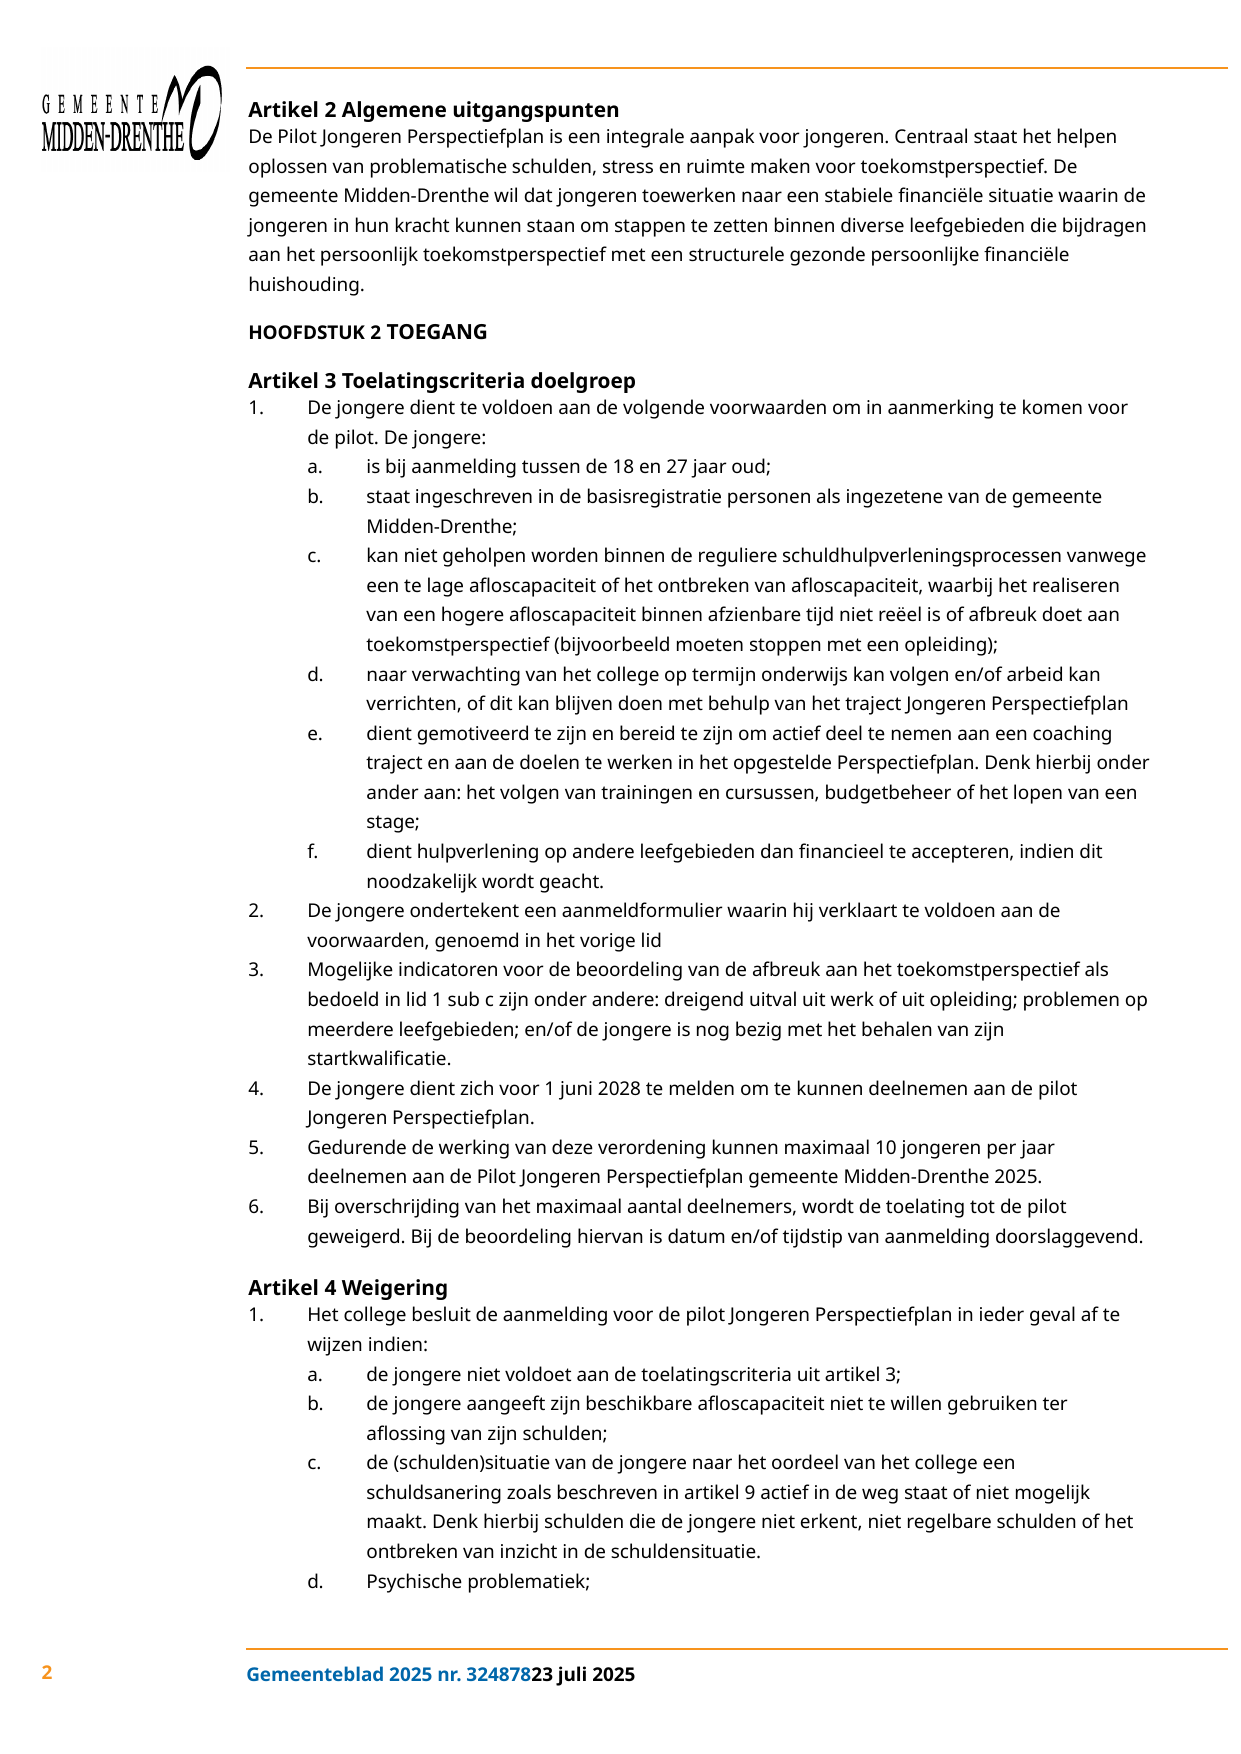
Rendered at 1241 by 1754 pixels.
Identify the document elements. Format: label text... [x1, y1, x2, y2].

text Artikel 3 Toelatingscriteria doelgroep [248, 366, 1152, 394]
list staat ingeschreven in de basisregistratie personen als ingezetene van de gemeente Midden-Drenthe; [307, 483, 1152, 538]
picture [41, 47, 231, 172]
list de jongere aangeeft zijn beschikbare afloscapaciteit niet te willen gebruiken ter aflossing van zijn schulden; [307, 1390, 1152, 1446]
list de jongere niet voldoet aan de toelatingscriteria uit artikel 3; [307, 1361, 1152, 1387]
list De jongere ondertekent een aanmeldformulier waarin hij verklaart te voldoen aan de voorwaarden, genoemd in het vorige lid [248, 897, 1152, 953]
text Artikel 2 Algemene uitgangspunten [248, 95, 1152, 123]
text Artikel 4 Weigering [248, 1273, 1152, 1302]
list naar verwachting van het college op termijn onderwijs kan volgen en/of arbeid kan verrichten, of dit kan blijven doen met behulp van het traject Jongeren Perspectiefplan [307, 661, 1152, 716]
list De jongere dient zich voor 1 juni 2028 te melden om te kunnen deelnemen aan de pilot Jongeren Perspectiefplan. [248, 1075, 1152, 1130]
list Gedurende de werking van deze verordening kunnen maximaal 10 jongeren per jaar deelnemen aan de Pilot Jongeren Perspectiefplan gemeente Midden-Drenthe 2025. [248, 1134, 1152, 1189]
list De jongere dient te voldoen aan de volgende voorwaarden om in aanmerking te komen voor de pilot. De jongere: [248, 394, 1152, 450]
list Het college besluit de aanmelding voor de pilot Jongeren Perspectiefplan in ieder geval af te wijzen indien: [248, 1302, 1152, 1357]
text HOOFDSTUK 2 TOEGANG [248, 317, 1152, 345]
list Bij overschrijding van het maximaal aantal deelnemers, wordt de toelating tot de pilot geweigerd. Bij de beoordeling hiervan is datum en/of tijdstip van aanmelding doorslaggevend. [248, 1193, 1152, 1248]
list kan niet geholpen worden binnen de reguliere schuldhulpverleningsprocessen vanwege een te lage afloscapaciteit of het ontbreken van afloscapaciteit, waarbij het realiseren van een hogere afloscapaciteit binnen afzienbare tijd niet reëel is of afbreuk doet aan toekomstperspectief (bijvoorbeeld moeten stoppen met een opleiding); [307, 542, 1152, 657]
text De Pilot Jongeren Perspectiefplan is een integrale aanpak voor jongeren. Centraal staat het helpen oplossen van problematische schulden, stress en ruimte maken voor toekomstperspectief. De gemeente Midden-Drenthe wil dat jongeren toewerken naar een stabiele financiële situatie waarin de jongeren in hun kracht kunnen staan om stappen te zetten binnen diverse leefgebieden die bijdragen aan het persoonlijk toekomstperspectief met een structurele gezonde persoonlijke financiële huishouding. [248, 123, 1152, 297]
list Mogelijke indicatoren voor de beoordeling van de afbreuk aan het toekomstperspectief als bedoeld in lid 1 sub c zijn onder andere: dreigend uitval uit werk of uit opleiding; problemen op meerdere leefgebieden; en/of de jongere is nog bezig met het behalen van zijn startkwalificatie. [248, 957, 1152, 1071]
list Psychische problematiek; [307, 1568, 1152, 1594]
list dient hulpverlening op andere leefgebieden dan financieel te accepteren, indien dit noodzakelijk wordt geacht. [307, 838, 1152, 893]
list de (schulden)situatie van de jongere naar het oordeel van het college een schuldsanering zoals beschreven in artikel 9 actief in de weg staat of niet mogelijk maakt. Denk hierbij schulden die de jongere niet erkent, niet regelbare schulden of het ontbreken van inzicht in de schuldensituatie. [307, 1449, 1152, 1564]
list dient gemotiveerd te zijn en bereid te zijn om actief deel te nemen aan een coaching traject en aan de doelen te werken in het opgestelde Perspectiefplan. Denk hierbij onder ander aan: het volgen van trainingen en cursussen, budgetbeheer of het lopen van een stage; [307, 720, 1152, 834]
list is bij aanmelding tussen de 18 en 27 jaar oud; [307, 454, 1152, 479]
